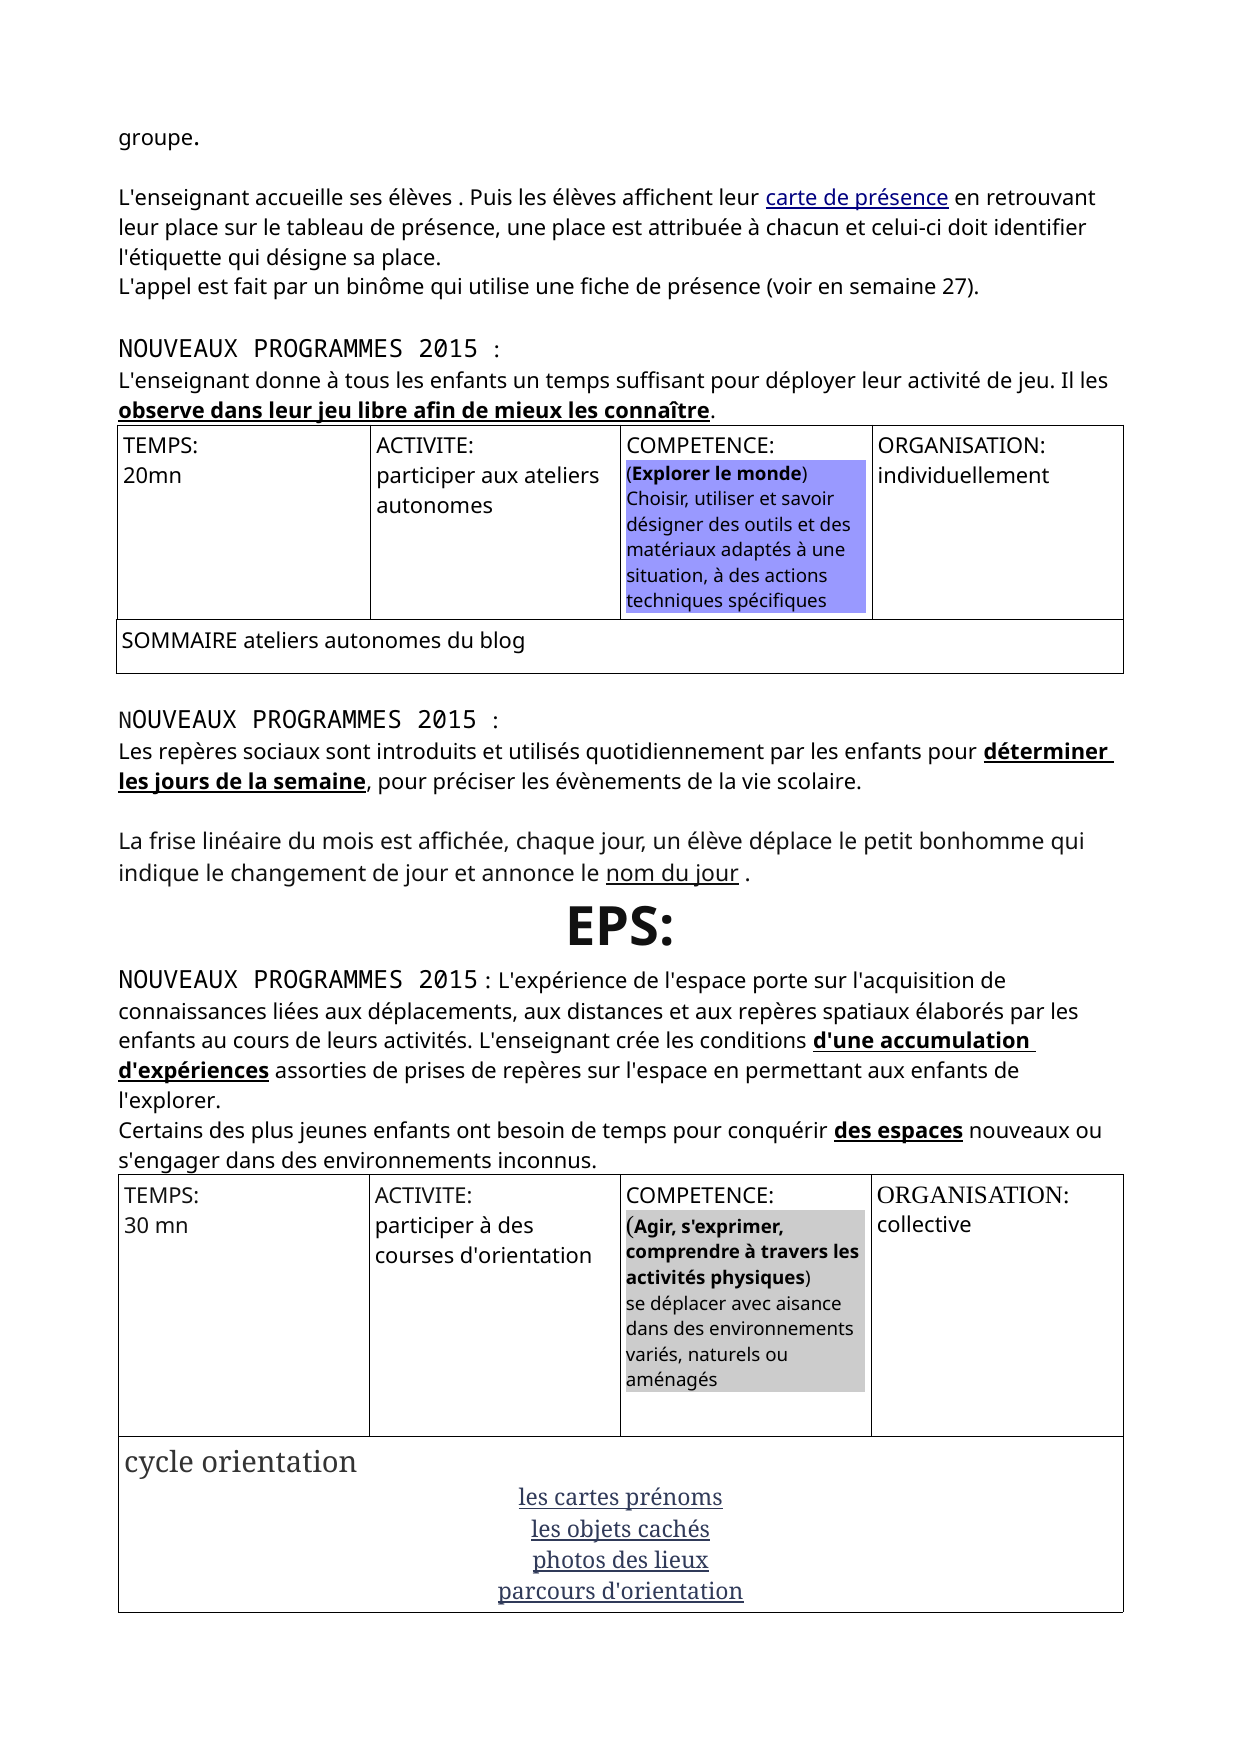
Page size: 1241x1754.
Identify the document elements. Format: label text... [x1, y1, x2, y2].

text groupe. [118, 118, 1122, 152]
text L'appel est fait par un binôme qui utilise une fiche de présence (voir en semaine 27). [118, 271, 1122, 301]
table_header ACTIVITE: participer à des courses d'orientation [370, 1175, 620, 1436]
text Certains des plus jeunes enfants ont besoin de temps pour conquérir des espaces nouveaux ou s'engager dans des environnements inconnus. [118, 1115, 1122, 1174]
table_header SOMMAIRE ateliers autonomes du blog [117, 620, 1123, 673]
text EPS: [118, 888, 1122, 962]
table_header ORGANISATION: individuellement [873, 426, 1123, 619]
table_header COMPETENCE: (Explorer le monde) Choisir, utiliser et savoir désigner des outils et des matériaux adaptés à une situation, à des actions techniques spécifiques [621, 426, 872, 619]
table_header ACTIVITE: participer aux ateliers autonomes [371, 426, 620, 619]
text NOUVEAUX PROGRAMMES 2015 : L'expérience de l'espace porte sur l'acquisition de connaissances liées aux déplacements, aux distances et aux repères spatiaux élaborés par les enfants au cours de leurs activités. L'enseignant crée les conditions d'une accumulation d'expériences assorties de prises de repères sur l'espace en permettant aux enfants de l'explorer. [118, 962, 1122, 1115]
table_header ORGANISATION: collective [872, 1175, 1123, 1436]
table_header COMPETENCE: (Agir, s'exprimer, comprendre à travers les activités physiques) se déplacer avec aisance dans des environnements variés, naturels ou aménagés [621, 1175, 871, 1436]
text Les repères sociaux sont introduits et utilisés quotidiennement par les enfants pour déterminer les jours de la semaine, pour préciser les évènements de la vie scolaire. [118, 736, 1122, 796]
table_header TEMPS: 30 mn [119, 1175, 369, 1436]
text L'enseignant donne à tous les enfants un temps suffisant pour déployer leur activité de jeu. Il les observe dans leur jeu libre afin de mieux les connaître. [118, 365, 1122, 424]
table_header cycle orientation les cartes prénoms les objets cachés photos des lieux parcours d'orientation [119, 1437, 1123, 1612]
text L'enseignant accueille ses élèves . Puis les élèves affichent leur carte de présence en retrouvant leur place sur le tableau de présence, une place est attribuée à chacun et celui-ci doit identifier l'étiquette qui désigne sa place. [118, 182, 1122, 271]
text La frise linéaire du mois est affichée, chaque jour, un élève déplace le petit bonhomme qui indique le changement de jour et annonce le nom du jour . [118, 825, 1122, 888]
table_header TEMPS: 20mn [118, 426, 370, 619]
text NOUVEAUX PROGRAMMES 2015 : [118, 331, 1122, 365]
text NOUVEAUX PROGRAMMES 2015 : [118, 702, 1122, 736]
